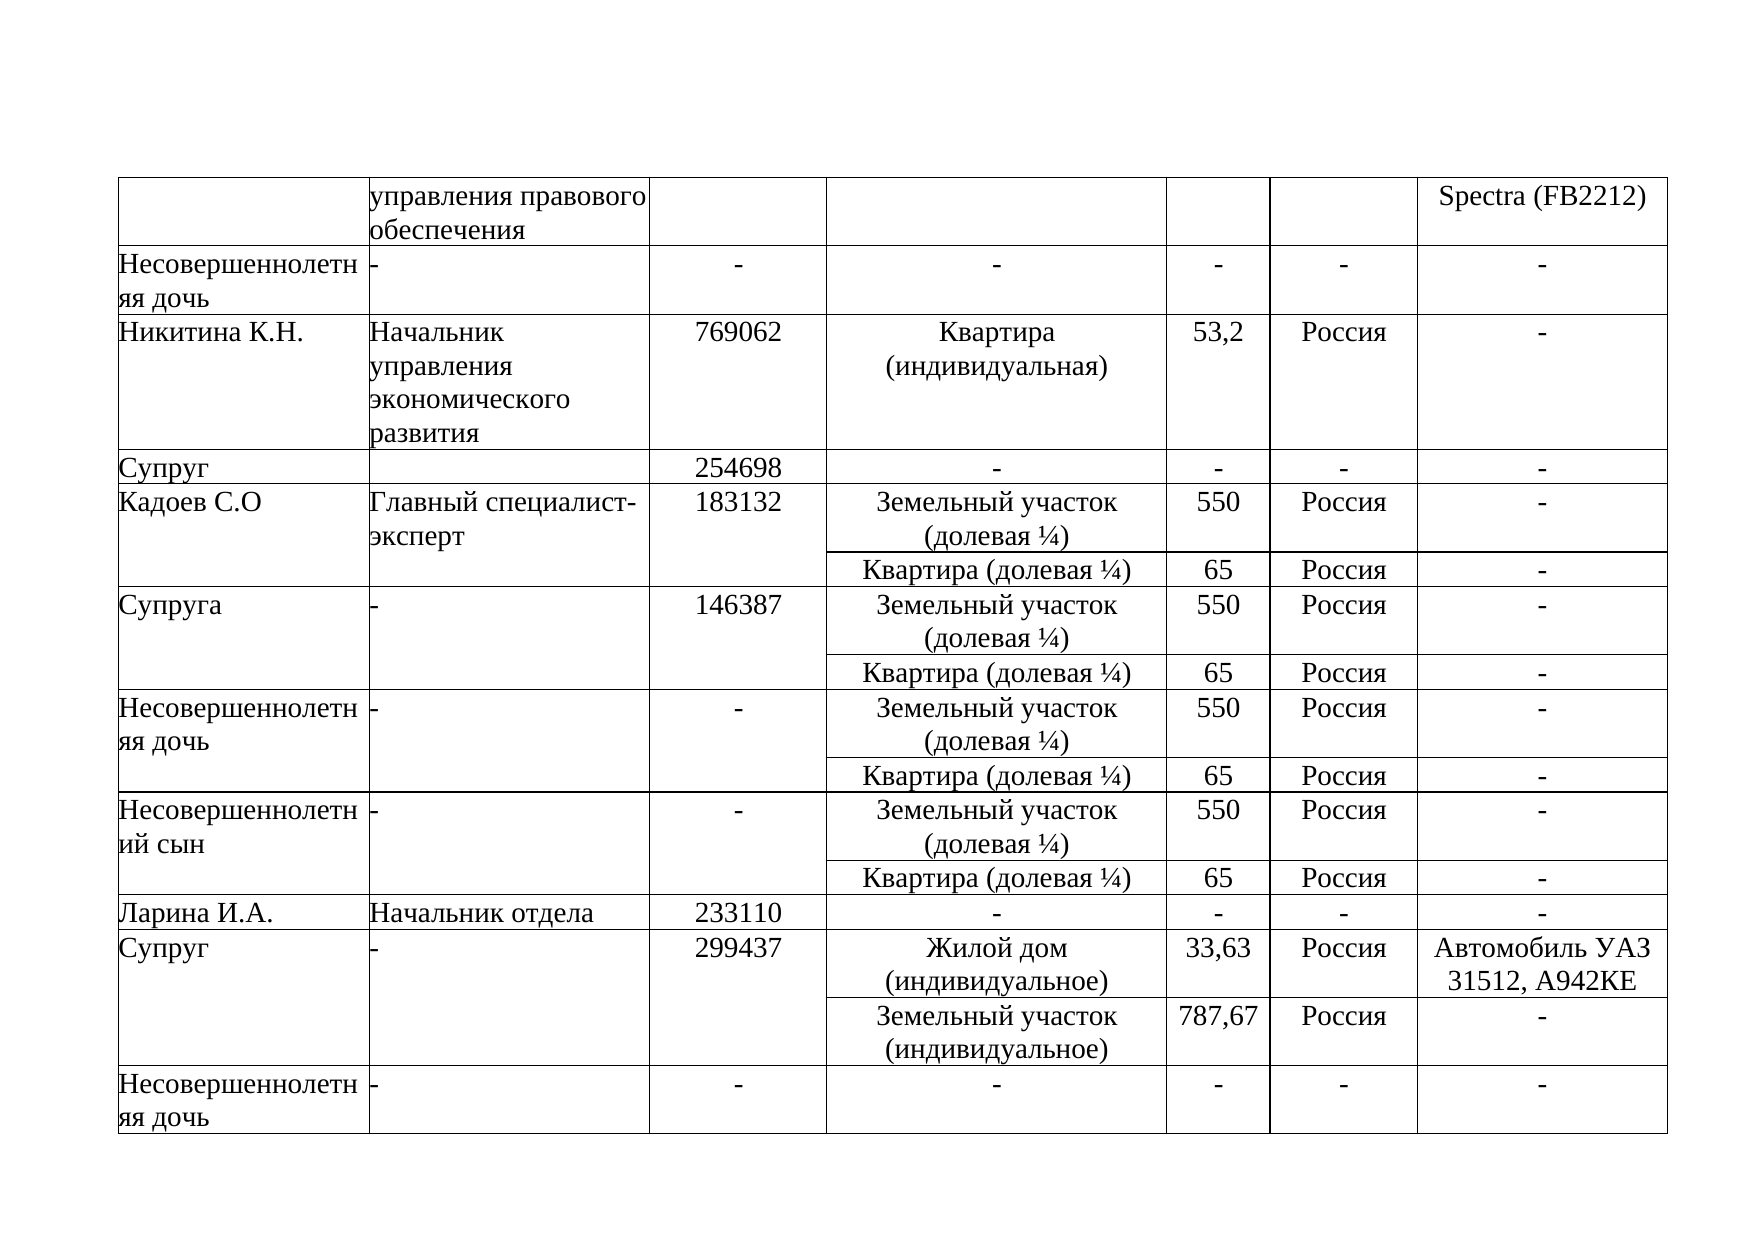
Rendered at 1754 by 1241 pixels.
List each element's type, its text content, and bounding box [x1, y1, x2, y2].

table_cell - [1418, 998, 1667, 1065]
table_cell Россия [1271, 998, 1417, 1065]
table_cell - [1418, 450, 1667, 483]
table_cell - [370, 930, 649, 1065]
table_cell управления правового обеспечения [370, 178, 649, 245]
table_cell - [1418, 690, 1667, 757]
table_cell Главный специалист-эксперт [370, 484, 649, 586]
table_cell 65 [1167, 655, 1269, 689]
table_cell - [1271, 246, 1417, 313]
table_cell - [370, 246, 649, 313]
table_cell - [1271, 450, 1417, 483]
table_cell 53,2 [1167, 315, 1269, 449]
table_cell Россия [1271, 553, 1417, 586]
table_cell Несовершеннолетняя дочь [119, 1066, 369, 1133]
table_cell Квартира (долевая ¼) [827, 758, 1166, 791]
table_cell - [1167, 178, 1269, 245]
table_cell - [1418, 587, 1667, 654]
table_cell 787,67 [1167, 998, 1269, 1065]
table_cell Супруг [119, 450, 369, 483]
table_cell Россия [1271, 484, 1417, 551]
table_cell - [1271, 178, 1417, 245]
table_cell Земельный участок (долевая ¼) [827, 484, 1166, 551]
table_cell - [370, 690, 649, 791]
table_cell - [1418, 895, 1667, 929]
table_cell - [827, 450, 1166, 483]
table_cell Кадоев С.О [119, 484, 369, 586]
table_cell - [1418, 1066, 1667, 1133]
table_cell 65 [1167, 553, 1269, 586]
table_cell - [827, 1066, 1166, 1133]
table_cell Несовершеннолетний сын [119, 793, 369, 894]
table_cell Квартира (долевая ¼) [827, 861, 1166, 894]
table_cell 769062 [650, 315, 826, 449]
table_cell - [1167, 450, 1269, 483]
table_cell Земельный участок (долевая ¼) [827, 690, 1166, 757]
table_cell - [827, 178, 1166, 245]
table_cell Несовершеннолетняя дочь [119, 690, 369, 791]
table_cell Начальник отдела [370, 895, 649, 929]
table_cell Россия [1271, 587, 1417, 654]
table_cell - [1418, 484, 1667, 551]
table_cell [650, 178, 826, 245]
table_cell - [650, 246, 826, 313]
table_cell - [1418, 315, 1667, 449]
table_cell Автомобиль УАЗ 31512, А942КЕ [1418, 930, 1667, 997]
table_cell - [1271, 1066, 1417, 1133]
table_cell [370, 450, 649, 483]
table_cell Россия [1271, 793, 1417, 859]
table_cell Квартира (долевая ¼) [827, 553, 1166, 586]
table_cell - [650, 793, 826, 894]
table_cell Россия [1271, 861, 1417, 894]
table_cell Россия [1271, 758, 1417, 791]
table_cell - [1167, 1066, 1269, 1133]
table_cell - [370, 587, 649, 689]
table_cell Супруга [119, 587, 369, 689]
table_cell 550 [1167, 690, 1269, 757]
table_cell Квартира (долевая ¼) [827, 655, 1166, 689]
table_cell Жилой дом (индивидуальное) [827, 930, 1166, 997]
table_cell - [1418, 758, 1667, 791]
table_cell - [1418, 793, 1667, 859]
table_cell - [1167, 246, 1269, 313]
table_cell Земельный участок (индивидуальное) [827, 998, 1166, 1065]
table_cell Земельный участок (долевая ¼) [827, 793, 1166, 859]
table_cell - [650, 1066, 826, 1133]
table_cell Квартира (индивидуальная) [827, 315, 1166, 449]
table_cell Супруг [119, 930, 369, 1065]
table_cell 146387 [650, 587, 826, 689]
table_cell 65 [1167, 758, 1269, 791]
table_cell [119, 178, 369, 245]
table_cell - [1418, 553, 1667, 586]
table_cell 254698 [650, 450, 826, 483]
table_cell 550 [1167, 587, 1269, 654]
table_cell - [1271, 895, 1417, 929]
table_cell - [1418, 655, 1667, 689]
table_cell - [827, 895, 1166, 929]
table_cell 183132 [650, 484, 826, 586]
table_cell 550 [1167, 484, 1269, 551]
table_cell Никитина К.Н. [119, 315, 369, 449]
table_cell - [370, 1066, 649, 1133]
table_cell 65 [1167, 861, 1269, 894]
table_cell Россия [1271, 690, 1417, 757]
table_cell Земельный участок (долевая ¼) [827, 587, 1166, 654]
table_cell Ларина И.А. [119, 895, 369, 929]
table_cell - [1418, 861, 1667, 894]
table_cell Россия [1271, 655, 1417, 689]
table_cell Россия [1271, 315, 1417, 449]
table_cell 233110 [650, 895, 826, 929]
table_cell 299437 [650, 930, 826, 1065]
table_cell Spectra (FB2212) [1418, 178, 1667, 245]
table_cell 550 [1167, 793, 1269, 859]
table_cell - [650, 690, 826, 791]
table_cell - [1167, 895, 1269, 929]
table_cell Россия [1271, 930, 1417, 997]
table_cell Несовершеннолетняя дочь [119, 246, 369, 313]
table_cell - [370, 793, 649, 894]
table_cell Начальник управления экономического развития [370, 315, 649, 449]
table_cell 33,63 [1167, 930, 1269, 997]
table_cell - [1418, 246, 1667, 313]
table_cell - [827, 246, 1166, 313]
